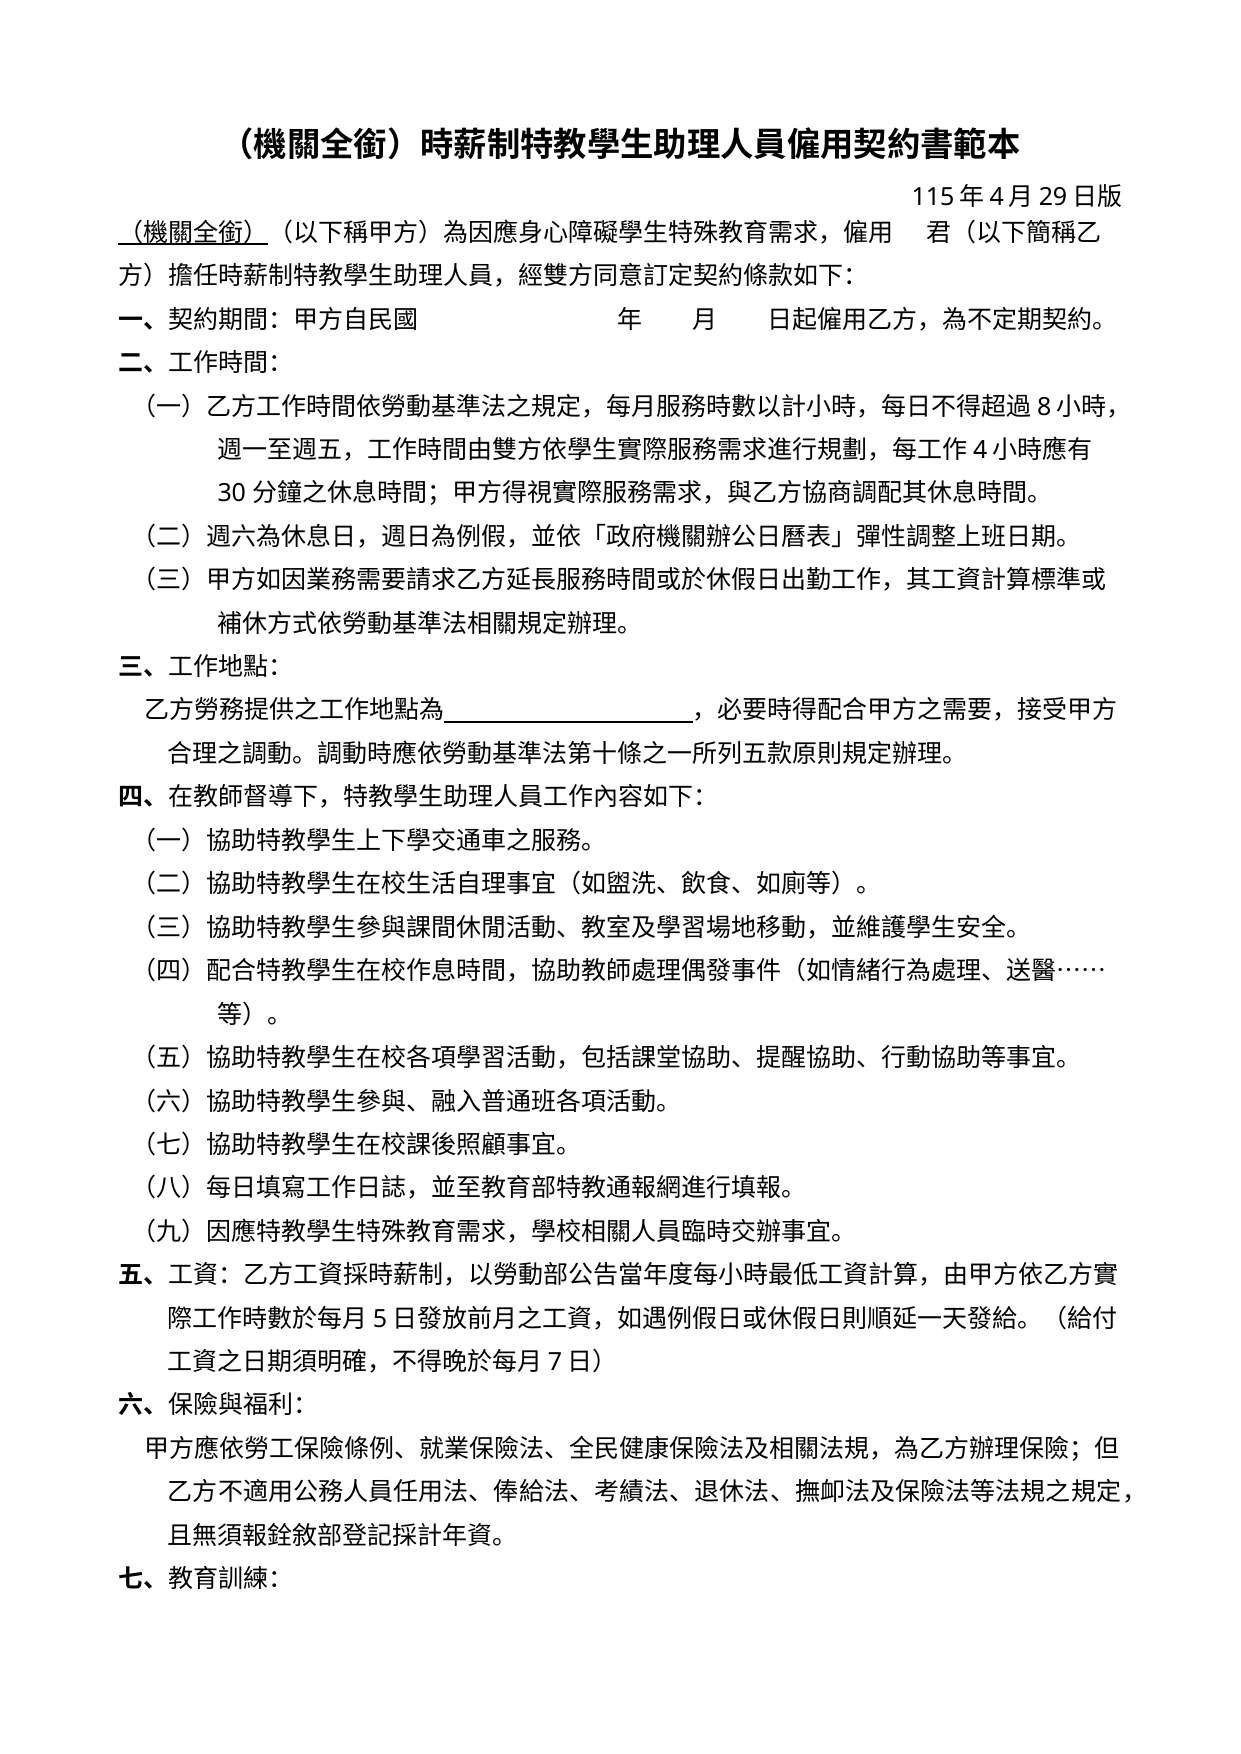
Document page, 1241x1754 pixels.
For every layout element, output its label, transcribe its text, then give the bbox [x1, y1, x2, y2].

text （一）乙方工作時間依勞動基準法之規定，每月服務時數以計小時，每日不得超過 8小時，週一至週五，工作時間由雙方依學生實際服務需求進行規劃，每工作 4小時應有 30 分鐘之休息時間；甲方得視實際服務需求，與乙方協商調配其休息時間。 [118, 386, 1122, 509]
text （五）協助特教學生在校各項學習活動，包括課堂協助、提醒協助、行動協助等事宜。 [118, 1037, 1122, 1074]
text （機關全銜）（以下稱甲方）為因應身心障礙學生特殊教育需求，僱用 君（以下簡稱乙方）擔任時薪制特教學生助理人員，經雙方同意訂定契約條款如下： [118, 212, 1122, 292]
text 三、工作地點： [118, 647, 1122, 683]
text 六、保險與福利： [118, 1385, 1122, 1421]
text （二）週六為休息日，週日為例假，並依「政府機關辦公日曆表」彈性調整上班日期。 [118, 516, 1122, 552]
text （三）甲方如因業務需要請求乙方延長服務時間或於休假日出勤工作，其工資計算標準或補休方式依勞動基準法相關規定辦理。 [118, 560, 1122, 639]
text 二、工作時間： [118, 342, 1122, 379]
text （二）協助特教學生在校生活自理事宜（如盥洗、飲食、如廁等）。 [118, 864, 1122, 900]
text 七、教育訓練： [118, 1559, 1122, 1595]
text （三）協助特教學生參與課間休閒活動、教室及學習場地移動，並維護學生安全。 [118, 907, 1122, 943]
text 四、在教師督導下，特教學生助理人員工作內容如下： [118, 777, 1122, 813]
list （機關全銜）時薪制特教學生助理人員僱用契約書範本 [118, 118, 1122, 166]
text （四）配合特教學生在校作息時間，協助教師處理偶發事件（如情緒行為處理、送醫……等）。 [118, 951, 1122, 1030]
text （六）協助特教學生參與、融入普通班各項活動。 [118, 1081, 1122, 1117]
text （七）協助特教學生在校課後照顧事宜。 [118, 1124, 1122, 1161]
list 115年4月29日版 [118, 176, 1122, 212]
text （九）因應特教學生特殊教育需求，學校相關人員臨時交辦事宜。 [118, 1211, 1122, 1247]
text （一）協助特教學生上下學交通車之服務。 [118, 820, 1122, 857]
text 甲方應依勞工保險條例、就業保險法、全民健康保險法及相關法規，為乙方辦理保險；但乙方不適用公務人員任用法、俸給法、考績法、退休法、撫卹法及保險法等法規之規定，且無須報銓敘部登記採計年資。 [118, 1428, 1122, 1552]
text （八）每日填寫工作日誌，並至教育部特教通報網進行填報。 [118, 1168, 1122, 1204]
text 乙方勞務提供之工作地點為 ，必要時得配合甲方之需要，接受甲方合理之調動。調動時應依勞動基準法第十條之一所列五款原則規定辦理。 [118, 690, 1122, 770]
text 五、工資：乙方工資採時薪制，以勞動部公告當年度每小時最低工資計算，由甲方依乙方實際工作時數於每月5日發放前月之工資，如遇例假日或休假日則順延一天發給。（給付工資之日期須明確，不得晚於每月7日） [118, 1255, 1122, 1378]
text 一、契約期間：甲方自民國 年 月 日起僱用乙方，為不定期契約。 [118, 299, 1122, 335]
